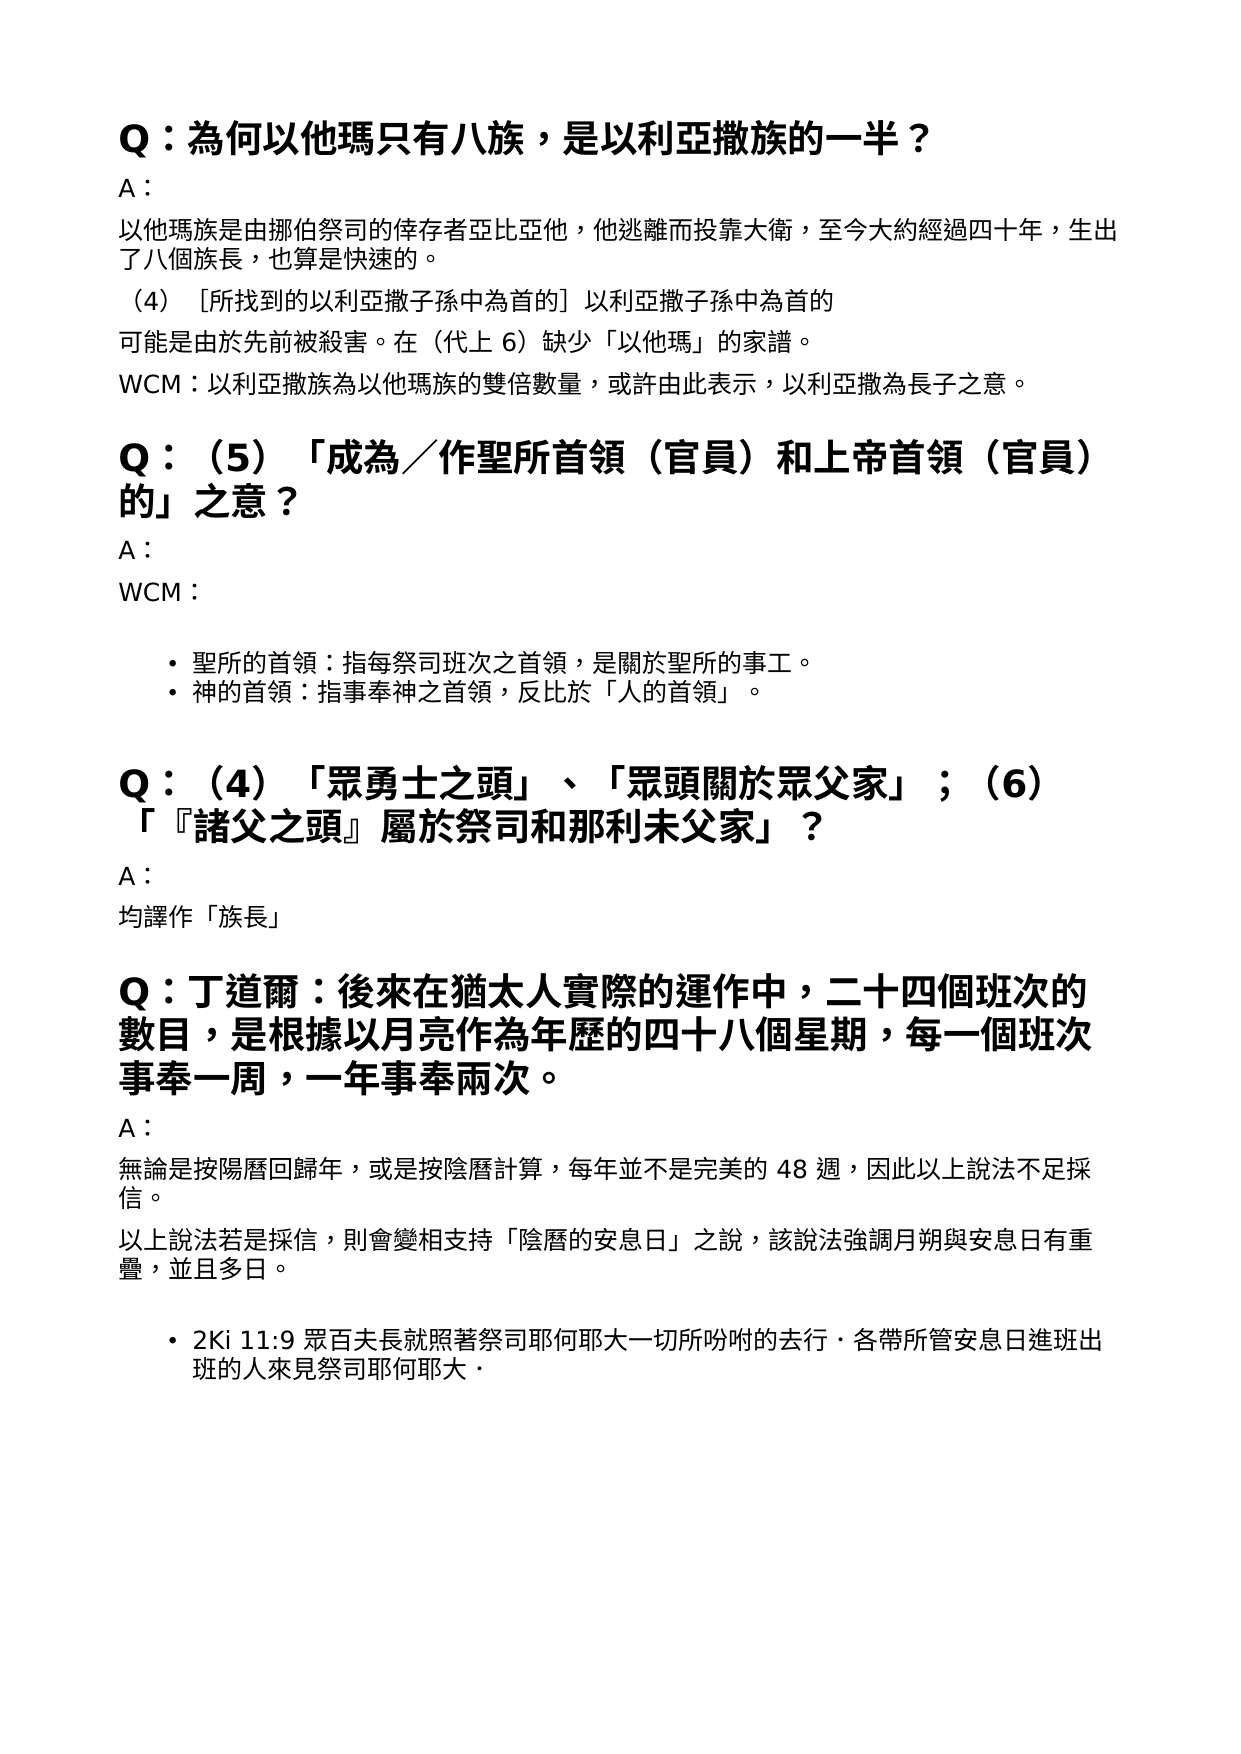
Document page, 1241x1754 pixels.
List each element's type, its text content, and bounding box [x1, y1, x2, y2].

text 以他瑪族是由挪伯祭司的倖存者亞比亞他，他逃離而投靠大衛，至今大約經過四十年，生出了八個族長，也算是快速的。 [118, 216, 1122, 274]
subtitle Q：（4）「眾勇士之頭」、「眾頭關於眾父家」；（6）「『諸父之頭』屬於祭司和那利未父家」？ [118, 762, 1122, 849]
text WCM：以利亞撒族為以他瑪族的雙倍數量，或許由此表示，以利亞撒為長子之意。 [118, 370, 1122, 399]
text 均譯作「族長」 [118, 904, 1122, 933]
text A： [118, 862, 1122, 891]
text WCM： [118, 578, 1122, 607]
list 神的首領：指事奉神之首領，反比於「人的首領」。 [177, 678, 1122, 708]
subtitle Q：（5）「成為／作聖所首領（官員）和上帝首領（官員）的」之意？ [118, 437, 1122, 524]
text A： [118, 537, 1122, 566]
text 可能是由於先前被殺害。在（代上 6）缺少「以他瑪」的家譜。 [118, 328, 1122, 358]
text 無論是按陽曆回歸年，或是按陰曆計算，每年並不是完美的 48 週，因此以上說法不足採信。 [118, 1155, 1122, 1214]
subtitle Q：丁道爾：後來在猶太人實際的運作中，二十四個班次的數目，是根據以月亮作為年歷的四十八個星期，每一個班次事奉一周，一年事奉兩次。 [118, 970, 1122, 1101]
text 以上說法若是採信，則會變相支持「陰曆的安息日」之說，該說法強調月朔與安息日有重疊，並且多日。 [118, 1226, 1122, 1284]
text A： [118, 174, 1122, 203]
list 聖所的首領：指每祭司班次之首領，是關於聖所的事工。 [177, 649, 1122, 678]
list 2Ki 11:9 眾百夫長就照著祭司耶何耶大一切所吩咐的去行．各帶所管安息日進班出班的人來見祭司耶何耶大． [177, 1327, 1122, 1385]
subtitle Q：為何以他瑪只有八族，是以利亞撒族的一半？ [118, 118, 1122, 162]
text （4）［所找到的以利亞撒子孫中為首的］以利亞撒子孫中為首的 [118, 287, 1122, 316]
text A： [118, 1114, 1122, 1143]
